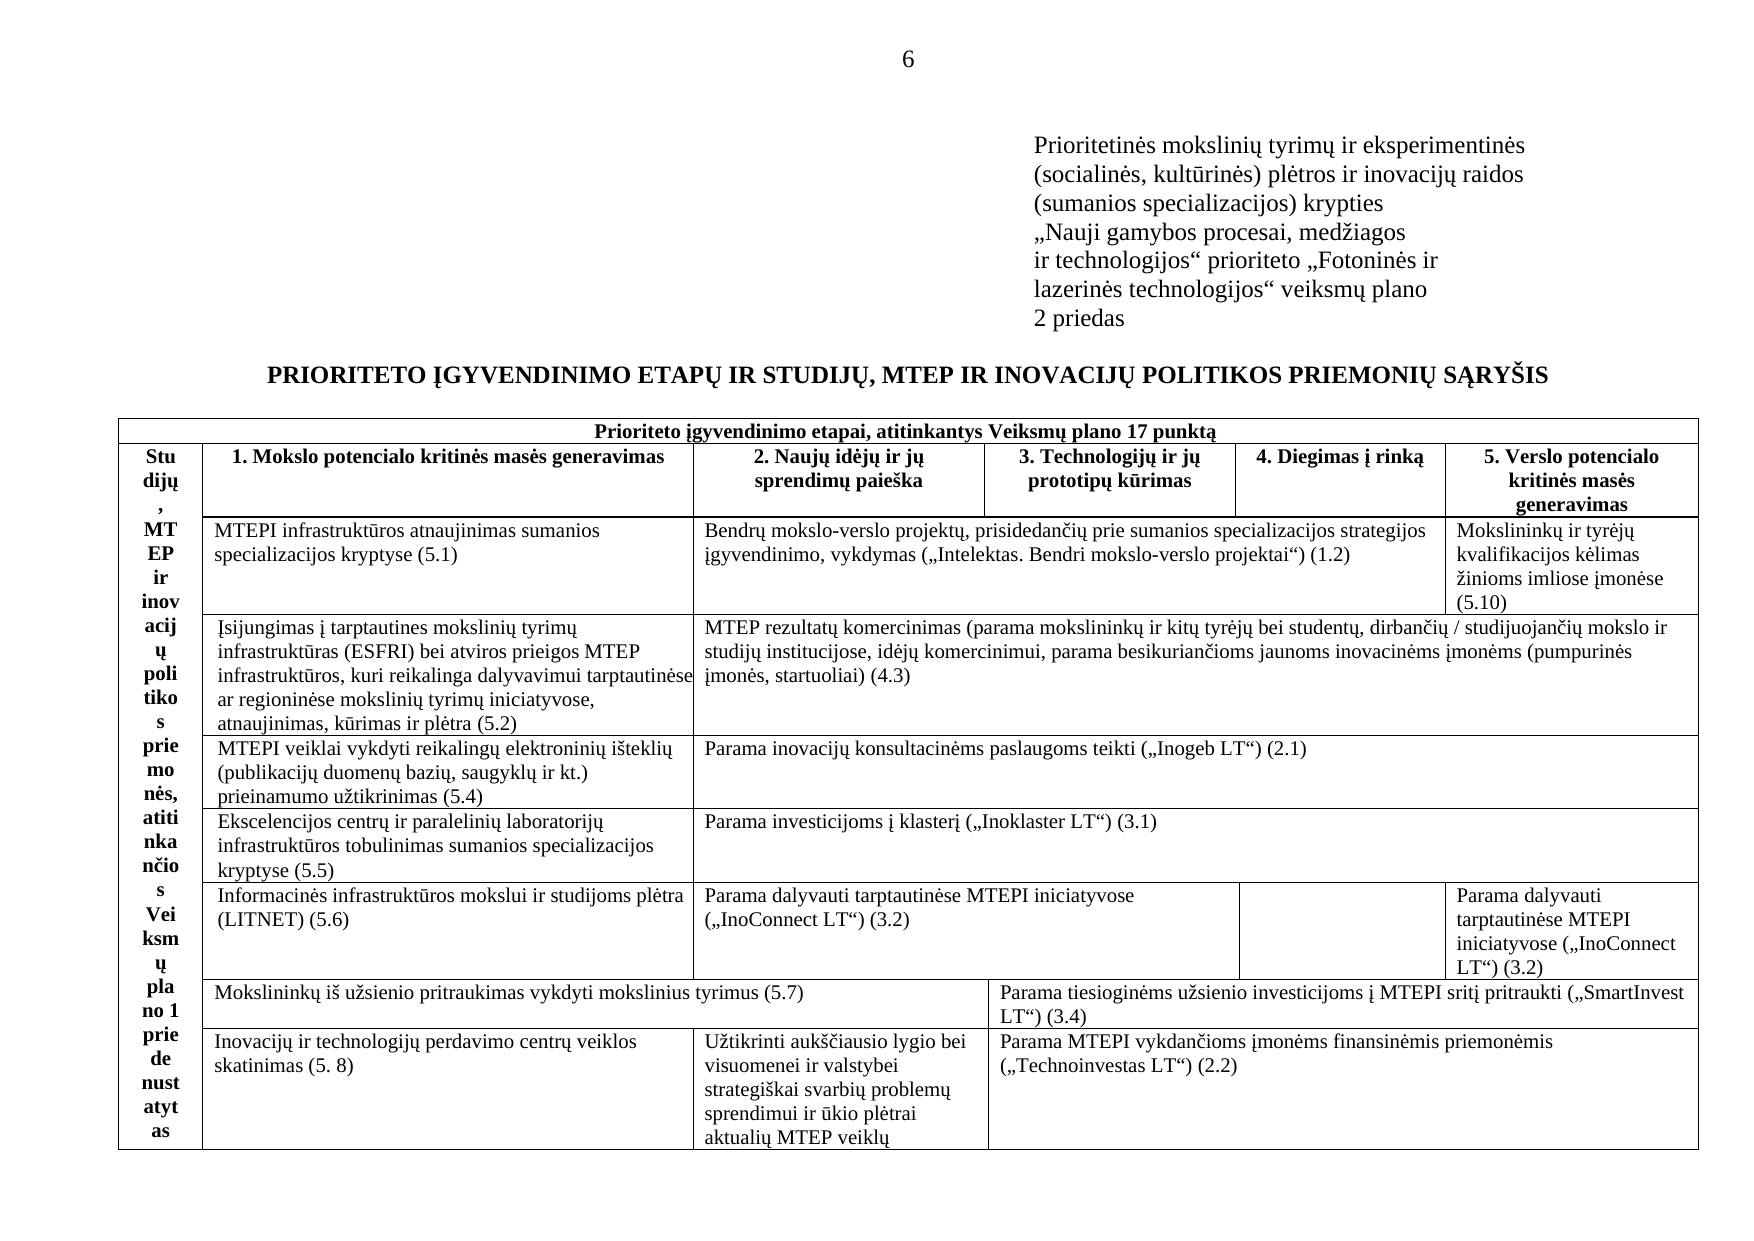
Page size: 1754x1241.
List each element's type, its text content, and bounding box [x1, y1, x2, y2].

text (sumanios specializacijos) krypties [1034, 188, 1698, 217]
text (socialinės, kultūrinės) plėtros ir inovacijų raidos [1034, 159, 1698, 188]
text PRIORITETO ĮGYVENDINIMO ETAPŲ IR STUDIJŲ, MTEP IR INOVACIJŲ POLITIKOS PRIEMONIŲ SĄRYŠIS [118, 361, 1698, 389]
table_cell Ekscelencijos centrų ir paralelinių laboratorijų infrastruktūros tobulinimas sumanios specializacijos kryptyse (5.5) [203, 809, 693, 882]
text „Nauji gamybos procesai, medžiagos [1034, 217, 1698, 246]
table_cell Parama inovacijų konsultacinėms paslaugoms teikti („Inogeb LT“) (2.1) [694, 736, 1698, 808]
table_cell Inovacijų ir technologijų perdavimo centrų veiklos skatinimas (5. 8) [203, 1029, 693, 1149]
table_cell [1240, 883, 1445, 979]
table_cell 4. Diegimas į rinką [1236, 444, 1445, 516]
table_cell Studijų, MTEP ir inovacijų politikos priemonės, atitinkančios Veiksmų plano 1 priede nustatytas [119, 444, 202, 1149]
text 2 priedas [1034, 303, 1698, 332]
table_cell Užtikrinti aukščiausio lygio bei visuomenei ir valstybei strategiškai svarbių problemų sprendimui ir ūkio plėtrai aktualių MTEP veiklų [694, 1029, 988, 1149]
table_cell Parama investicijoms į klasterį („Inoklaster LT“) (3.1) [694, 809, 1698, 882]
table_cell Informacinės infrastruktūros mokslui ir studijoms plėtra (LITNET) (5.6) [203, 883, 693, 979]
table_cell 3. Technologijų ir jų prototipų kūrimas [985, 444, 1235, 516]
text ir technologijos“ prioriteto „Fotoninės ir [1034, 246, 1698, 274]
table_cell Bendrų mokslo-verslo projektų, prisidedančių prie sumanios specializacijos strategijos įgyvendinimo, vykdymas („Intelektas. Bendri mokslo-verslo projektai“) (1.2) [694, 518, 1445, 614]
text lazerinės technologijos“ veiksmų plano [1034, 274, 1698, 303]
table_cell MTEP rezultatų komercinimas (parama mokslininkų ir kitų tyrėjų bei studentų, dirbančių / studijuojančių mokslo ir studijų institucijose, idėjų komercinimui, parama besikuriančioms jaunoms inovacinėms įmonėms (pumpurinės įmonės, startuoliai) (4.3) [694, 615, 1698, 735]
table_cell 1. Mokslo potencialo kritinės masės generavimas [203, 444, 693, 516]
table_cell Parama MTEPI vykdančioms įmonėms finansinėmis priemonėmis („Technoinvestas LT“) (2.2) [989, 1029, 1698, 1149]
table_header Prioriteto įgyvendinimo etapai, atitinkantys Veiksmų plano 17 punktą [119, 419, 1698, 443]
table_cell 5. Verslo potencialo kritinės masės generavimas [1446, 444, 1698, 516]
table_cell Parama dalyvauti tarptautinėse MTEPI iniciatyvose („InoConnect LT“) (3.2) [1446, 883, 1698, 979]
table_cell Parama dalyvauti tarptautinėse MTEPI iniciatyvose („InoConnect LT“) (3.2) [694, 883, 1239, 979]
table_cell MTEPI infrastruktūros atnaujinimas sumanios specializacijos kryptyse (5.1) [203, 518, 693, 614]
table_cell 2. Naujų idėjų ir jų sprendimų paieška [694, 444, 984, 516]
table_cell MTEPI veiklai vykdyti reikalingų elektroninių išteklių (publikacijų duomenų bazių, saugyklų ir kt.) prieinamumo užtikrinimas (5.4) [203, 736, 693, 808]
table_cell Mokslininkų ir tyrėjų kvalifikacijos kėlimas žinioms imliose įmonėse (5.10) [1446, 518, 1698, 614]
table_cell Mokslininkų iš užsienio pritraukimas vykdyti mokslinius tyrimus (5.7) [203, 980, 988, 1028]
table_cell Įsijungimas į tarptautines mokslinių tyrimų infrastruktūras (ESFRI) bei atviros prieigos MTEP infrastruktūros, kuri reikalinga dalyvavimui tarptautinėse ar regioninėse mokslinių tyrimų iniciatyvose, atnaujinimas, kūrimas ir plėtra (5.2) [203, 615, 693, 735]
table_cell Parama tiesioginėms užsienio investicijoms į MTEPI sritį pritraukti („SmartInvest LT“) (3.4) [989, 980, 1698, 1028]
text Prioritetinės mokslinių tyrimų ir eksperimentinės [1034, 131, 1698, 159]
